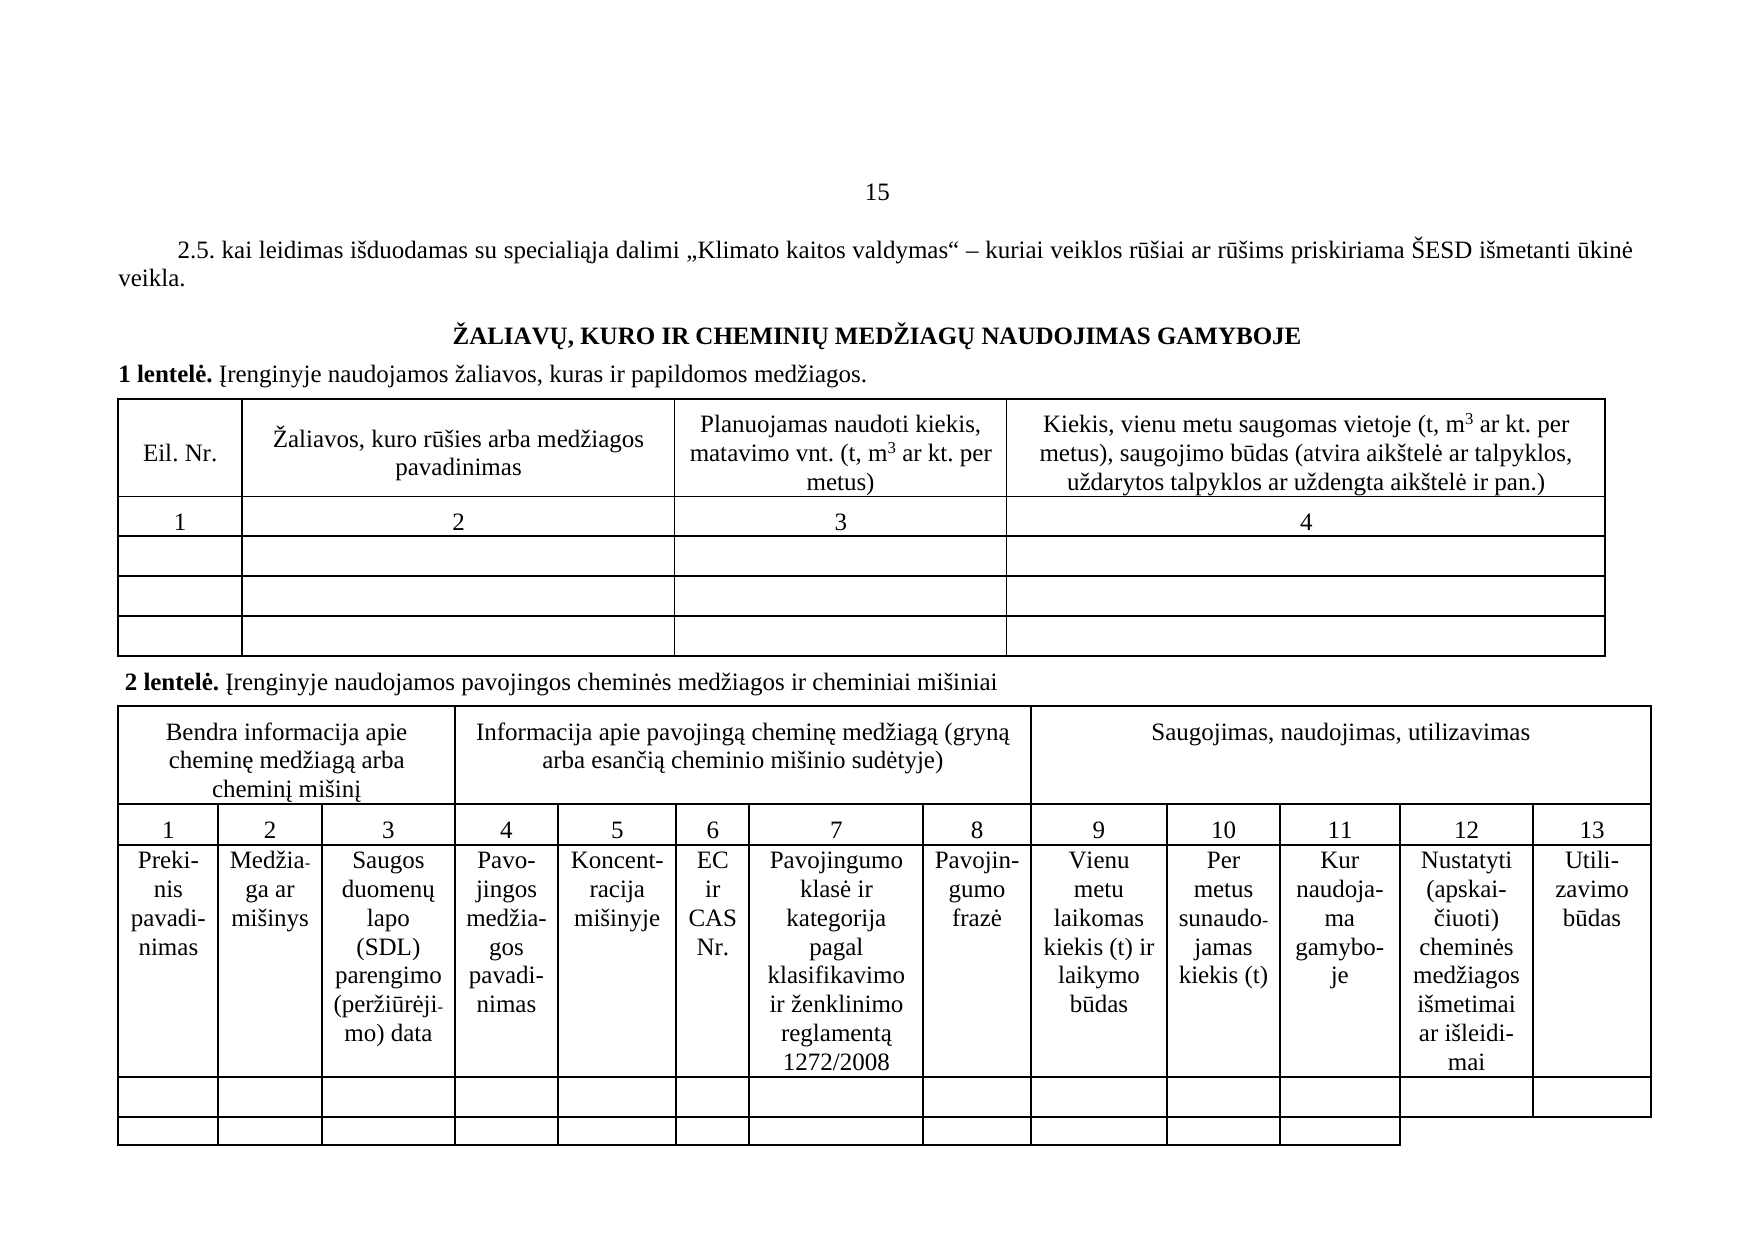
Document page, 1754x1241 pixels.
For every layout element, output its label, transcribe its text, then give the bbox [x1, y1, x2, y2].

table_cell Utili-zavimo būdas [1534, 846, 1650, 1076]
table_cell [1281, 1118, 1399, 1143]
table_header Eil. Nr. [119, 400, 241, 496]
table_header Žaliavos, kuro rūšies arba medžiagos pavadinimas [243, 400, 674, 496]
table_cell 11 [1281, 805, 1399, 843]
table_cell EC ir CAS Nr. [677, 846, 748, 1076]
table_cell 4 [456, 805, 557, 843]
table_cell Saugos duomenų lapo (SDL) parengimo (peržiūrėji-mo) data [323, 846, 454, 1076]
table_cell [119, 617, 241, 655]
table_cell Nustatyti (apskai-čiuoti) cheminės medžiagos išmetimai ar išleidi-mai [1401, 846, 1532, 1076]
table_cell [1401, 1118, 1533, 1143]
text 2 lentelė. Įrenginyje naudojamos pavojingos cheminės medžiagos ir cheminiai mišiniai [118, 667, 1636, 696]
table_cell [1168, 1078, 1279, 1116]
table_cell [1032, 1118, 1166, 1143]
table_cell [1533, 1118, 1651, 1143]
table_cell [675, 617, 1006, 655]
table_header Kiekis, vienu metu saugomas vietoje (t, m3 ar kt. per metus), saugojimo būdas (atvira aikštelė ar talpyklos, uždarytos talpyklos ar uždengta aikštelė ir pan.) [1007, 400, 1604, 496]
table_cell 7 [750, 805, 922, 843]
table_cell [924, 1118, 1030, 1143]
table_cell 12 [1401, 805, 1532, 843]
table_cell 8 [924, 805, 1030, 843]
table_cell [1168, 1118, 1279, 1143]
table_cell 13 [1534, 805, 1650, 843]
table_cell [559, 1118, 675, 1143]
table_cell Kur naudoja-ma gamybo- je [1281, 846, 1399, 1076]
table_cell [243, 577, 674, 615]
table_cell [323, 1078, 454, 1116]
table_header Bendra informacija apie cheminę medžiagą arba cheminį mišinį [119, 707, 454, 803]
table_header Informacija apie pavojingą cheminę medžiagą (gryną arba esančią cheminio mišinio sudėtyje) [456, 707, 1030, 803]
table_cell Per metus sunaudo-jamas kiekis (t) [1168, 846, 1279, 1076]
table_cell [1281, 1078, 1399, 1116]
table_cell [119, 537, 241, 575]
table_cell Vienu metu laikomas kiekis (t) ir laikymo būdas [1032, 846, 1166, 1076]
table_cell [1007, 617, 1604, 655]
table_cell [677, 1078, 748, 1116]
table_cell [677, 1118, 748, 1143]
table_header Saugojimas, naudojimas, utilizavimas [1032, 707, 1650, 803]
table_cell [675, 537, 1006, 575]
table_cell [243, 617, 674, 655]
table_cell Pavojingumo klasė ir kategorija pagal klasifikavimo ir ženklinimo reglamentą 1272/2008 [750, 846, 922, 1076]
table_cell [675, 577, 1006, 615]
table_cell [1007, 577, 1604, 615]
table_cell 9 [1032, 805, 1166, 843]
table_cell 10 [1168, 805, 1279, 843]
table_cell [924, 1078, 1030, 1116]
table_cell 2 [219, 805, 321, 843]
table_header Planuojamas naudoti kiekis, matavimo vnt. (t, m3 ar kt. per metus) [675, 400, 1006, 496]
table_cell [1534, 1078, 1650, 1116]
table_cell [1007, 537, 1604, 575]
text 1 lentelė. Įrenginyje naudojamos žaliavos, kuras ir papildomos medžiagos. [118, 359, 1636, 388]
table_cell [1401, 1078, 1532, 1116]
text 2.5. kai leidimas išduodamas su specialiąja dalimi „Klimato kaitos valdymas“ – kuriai veiklos rūšiai ar rūšims priskiriama ŠESD išmetanti ūkinė veikla. [118, 235, 1636, 292]
table_cell [323, 1118, 454, 1143]
table_cell [456, 1118, 557, 1143]
table_cell [559, 1078, 675, 1116]
table_cell 2 [243, 497, 674, 535]
table_cell [119, 1078, 217, 1116]
table_cell 3 [323, 805, 454, 843]
text Žaliavų, kuro ir cheminių medžiagų naudojimas gamyboje [118, 321, 1636, 350]
table_cell 6 [677, 805, 748, 843]
table_cell Medžia- ga ar mišinys [219, 846, 321, 1076]
table_cell Pavojin- gumo frazė [924, 846, 1030, 1076]
table_cell 4 [1007, 497, 1604, 535]
table_cell Preki-nis pavadi- nimas [119, 846, 217, 1076]
table_cell [750, 1078, 922, 1116]
table_cell 1 [119, 497, 241, 535]
table_cell 5 [559, 805, 675, 843]
table_cell [243, 537, 674, 575]
table_cell 1 [119, 805, 217, 843]
table_cell [1032, 1078, 1166, 1116]
table_cell [456, 1078, 557, 1116]
table_cell [750, 1118, 922, 1143]
table_cell [219, 1078, 321, 1116]
table_cell 3 [675, 497, 1006, 535]
table_cell [119, 577, 241, 615]
table_cell Pavo- jingos medžia- gos pavadi- nimas [456, 846, 557, 1076]
table_cell [219, 1118, 321, 1143]
table_cell [119, 1118, 217, 1143]
table_cell Koncent- racija mišinyje [559, 846, 675, 1076]
